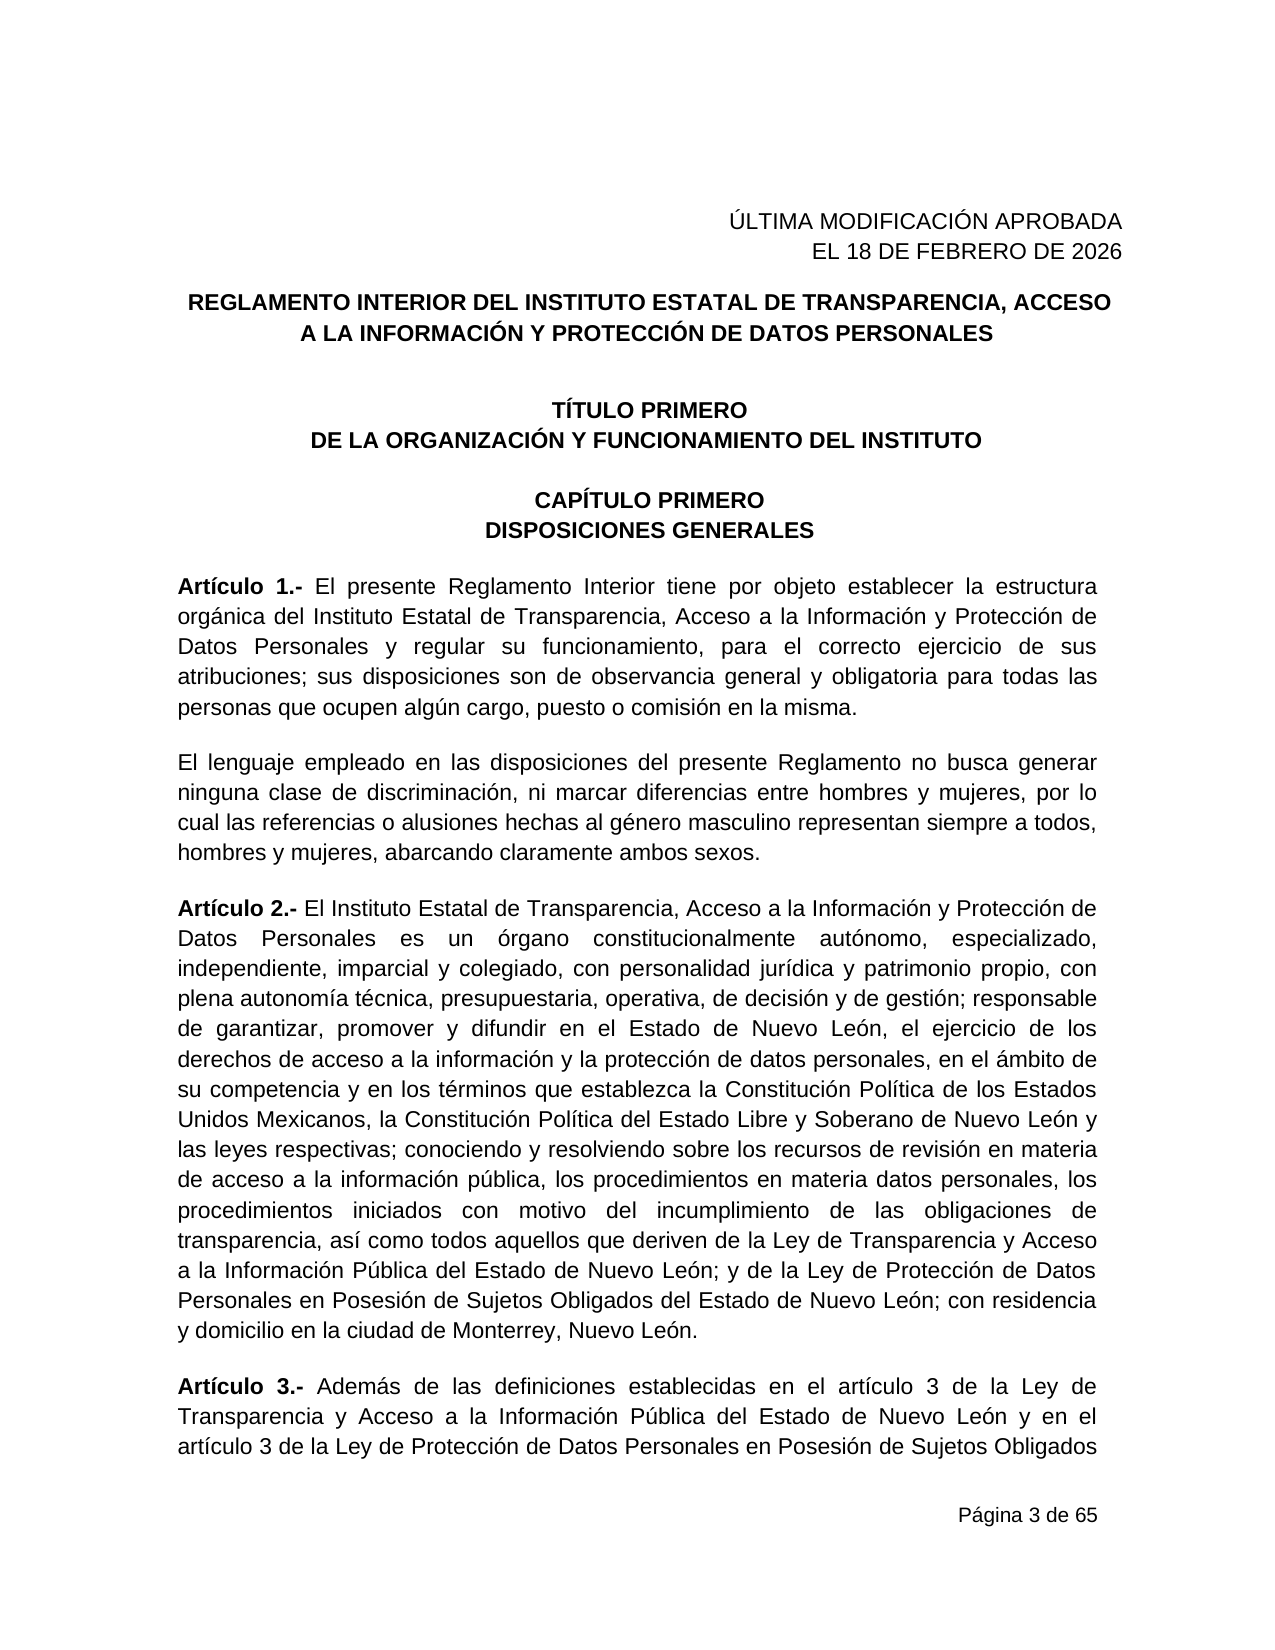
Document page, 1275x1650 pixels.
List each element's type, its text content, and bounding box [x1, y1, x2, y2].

subtitle DISPOSICIONES GENERALES [177, 517, 1122, 544]
list Artículo 3.- Además de las definiciones establecidas en el artículo 3 de la Ley de Transparencia y Acceso a la Información Pública del Estado de Nuevo León y en el artículo 3 de la Ley de Protección de Datos Personales en Posesión de Sujetos Obligados [177, 1373, 1098, 1459]
subtitle EL 18 DE FeBRERO DE 2026 [177, 238, 1122, 264]
text El lenguaje empleado en las disposiciones del presente Reglamento no busca generar ninguna clase de discriminación, ni marcar diferencias entre hombres y mujeres, por lo cual las referencias o alusiones hechas al género masculino representan siempre a todos, hombres y mujeres, abarcando claramente ambos sexos. [177, 749, 1098, 866]
subtitle CAPÍTULO PRIMERO [177, 487, 1122, 514]
text Artículo 1.- El presente Reglamento Interior tiene por objeto establecer la estructura orgánica del Instituto Estatal de Transparencia, Acceso a la Información y Protección de Datos Personales y regular su funcionamiento, para el correcto ejercicio de sus atribuciones; sus disposiciones son de observancia general y obligatoria para todas las personas que ocupen algún cargo, puesto o comisión en la misma. [177, 573, 1098, 720]
subtitle TÍTULO PRIMERO [177, 397, 1122, 423]
list Artículo 2.- El Instituto Estatal de Transparencia, Acceso a la Información y Protección de Datos Personales es un órgano constitucionalmente autónomo, especializado, independiente, imparcial y colegiado, con personalidad jurídica y patrimonio propio, con plena autonomía técnica, presupuestaria, operativa, de decisión y de gestión; responsable de garantizar, promover y difundir en el Estado de Nuevo León, el ejercicio de los derechos de acceso a la información y la protección de datos personales, en el ámbito de su competencia y en los términos que establezca la Constitución Política de los Estados Unidos Mexicanos, la Constitución Política del Estado Libre y Soberano de Nuevo León y las leyes respectivas; conociendo y resolviendo sobre los recursos de revisión en materia de acceso a la información pública, los procedimientos en materia datos personales, los procedimientos iniciados con motivo del incumplimiento de las obligaciones de transparencia, así como todos aquellos que deriven de la Ley de Transparencia y Acceso a la Información Pública del Estado de Nuevo León; y de la Ley de Protección de Datos Personales en Posesión de Sujetos Obligados del Estado de Nuevo León; con residencia y domicilio en la ciudad de Monterrey, Nuevo León. [177, 894, 1098, 1344]
subtitle DE LA ORGANIZACIÓN Y FUNCIONAMIENTO DEL INSTITUTO [177, 427, 1122, 453]
subtitle ÚLTIMA MODIFICACIÓN APROBADA [177, 208, 1122, 234]
subtitle REGLAMENTO INTERIOR DEl instituto estatal de transparencia, acceso a la información y protección de datos personales [177, 289, 1122, 346]
